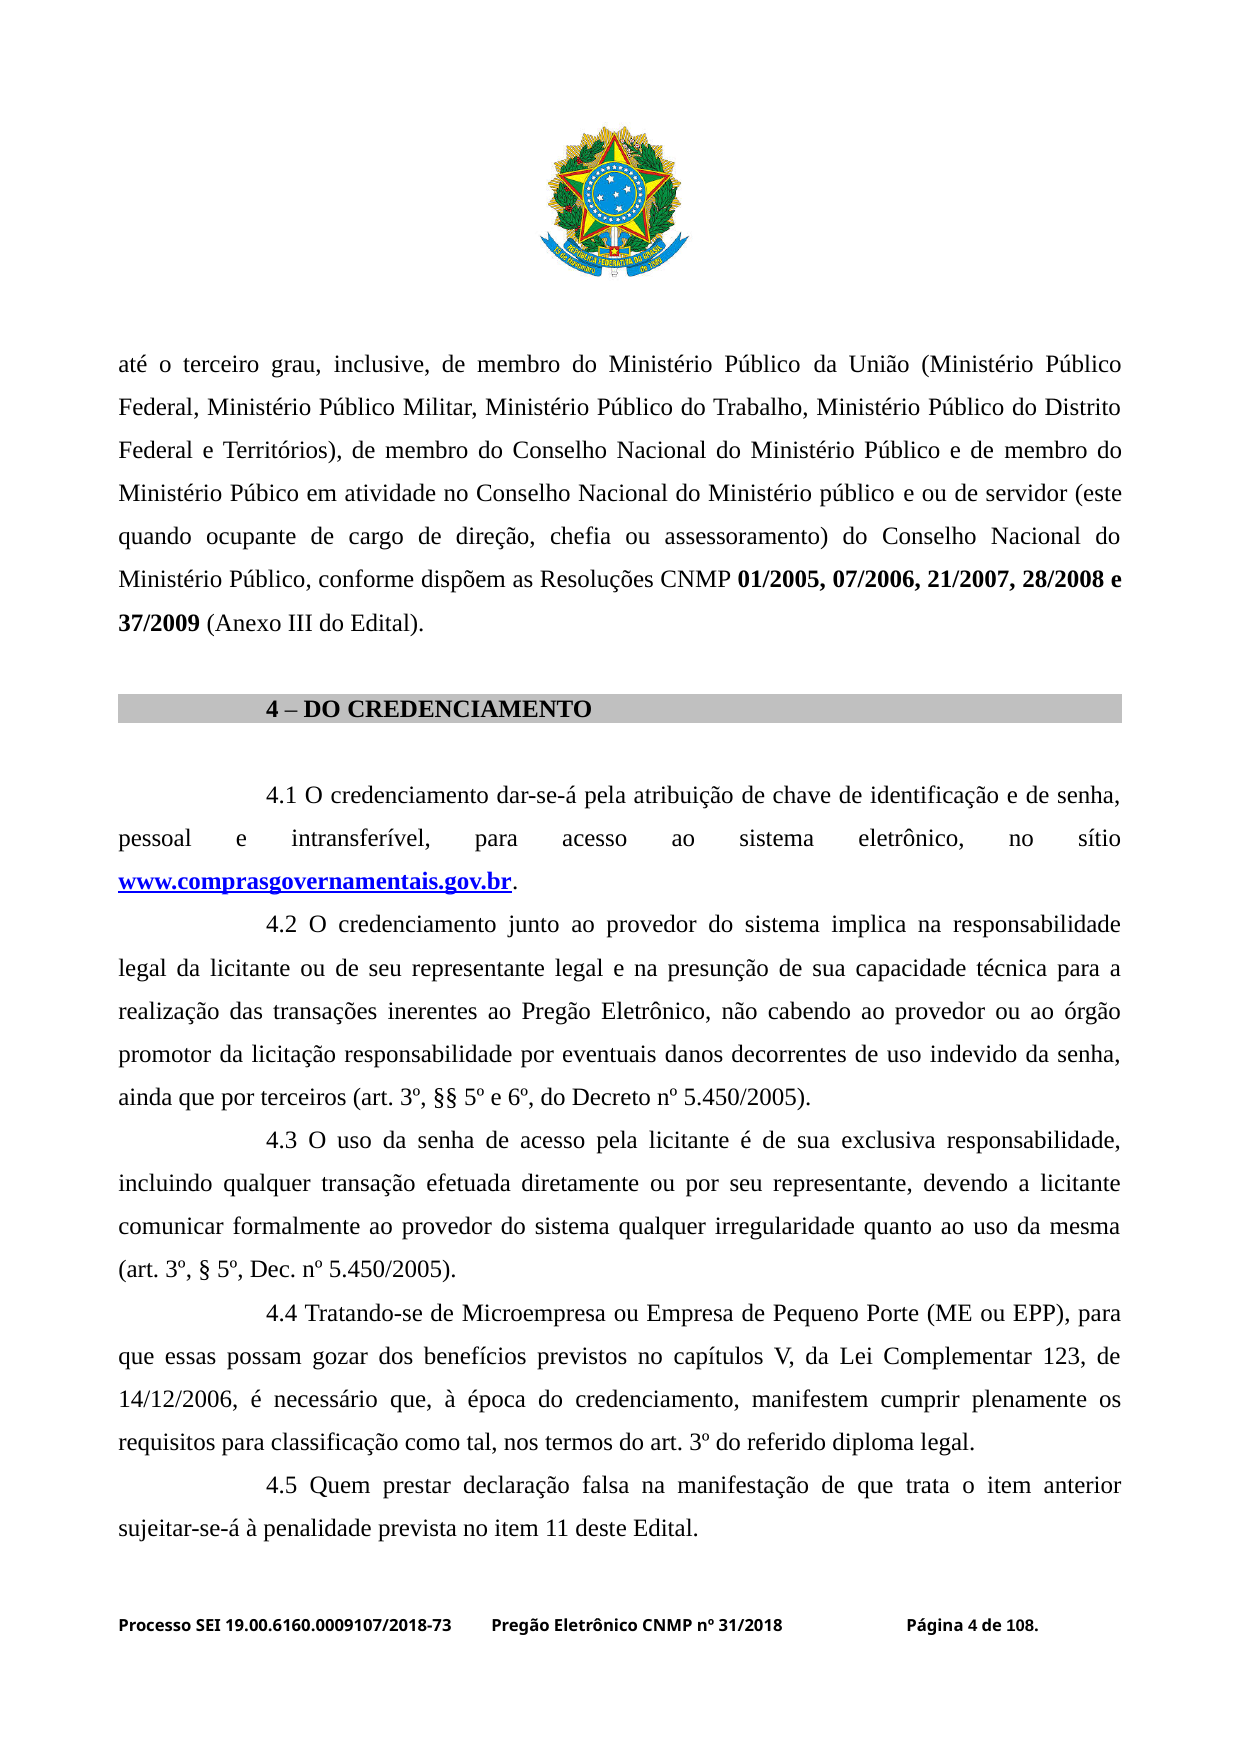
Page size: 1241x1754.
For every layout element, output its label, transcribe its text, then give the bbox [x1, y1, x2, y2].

text 4.5 Quem prestar declaração falsa na manifestação de que trata o item anterior sujeitar-se-á à penalidade prevista no item 11 deste Edital. [118, 1470, 1122, 1542]
text 4.1 O credenciamento dar-se-á pela atribuição de chave de identificação e de senha, pessoal e intransferível, para acesso ao sistema eletrônico, no sítio www.comprasgovernamentais.gov.br. [118, 780, 1122, 895]
text até o terceiro grau, inclusive, de membro do Ministério Público da União (Ministério Público Federal, Ministério Público Militar, Ministério Público do Trabalho, Ministério Público do Distrito Federal e Territórios), de membro do Conselho Nacional do Ministério Público e de membro do Ministério Púbico em atividade no Conselho Nacional do Ministério público e ou de servidor (este quando ocupante de cargo de direção, chefia ou assessoramento) do Conselho Nacional do Ministério Público, conforme dispõem as Resoluções CNMP 01/2005, 07/2006, 21/2007, 28/2008 e 37/2009 (Anexo III do Edital). [118, 349, 1122, 636]
text 4.3 O uso da senha de acesso pela licitante é de sua exclusiva responsabilidade, incluindo qualquer transação efetuada diretamente ou por seu representante, devendo a licitante comunicar formalmente ao provedor do sistema qualquer irregularidade quanto ao uso da mesma (art. 3º, § 5º, Dec. nº 5.450/2005). [118, 1125, 1122, 1283]
text 4.4 Tratando-se de Microempresa ou Empresa de Pequeno Porte (ME ou EPP), para que essas possam gozar dos benefícios previstos no capítulos V, da Lei Complementar 123, de 14/12/2006, é necessário que, à época do credenciamento, manifestem cumprir plenamente os requisitos para classificação como tal, nos termos do art. 3º do referido diploma legal. [118, 1298, 1122, 1456]
text 4 – DO CREDENCIAMENTO [118, 694, 1122, 723]
text 4.2 O credenciamento junto ao provedor do sistema implica na responsabilidade legal da licitante ou de seu representante legal e na presunção de sua capacidade técnica para a realização das transações inerentes ao Pregão Eletrônico, não cabendo ao provedor ou ao órgão promotor da licitação responsabilidade por eventuais danos decorrentes de uso indevido da senha, ainda que por terceiros (art. 3º, §§ 5º e 6º, do Decreto nº 5.450/2005). [118, 909, 1122, 1111]
